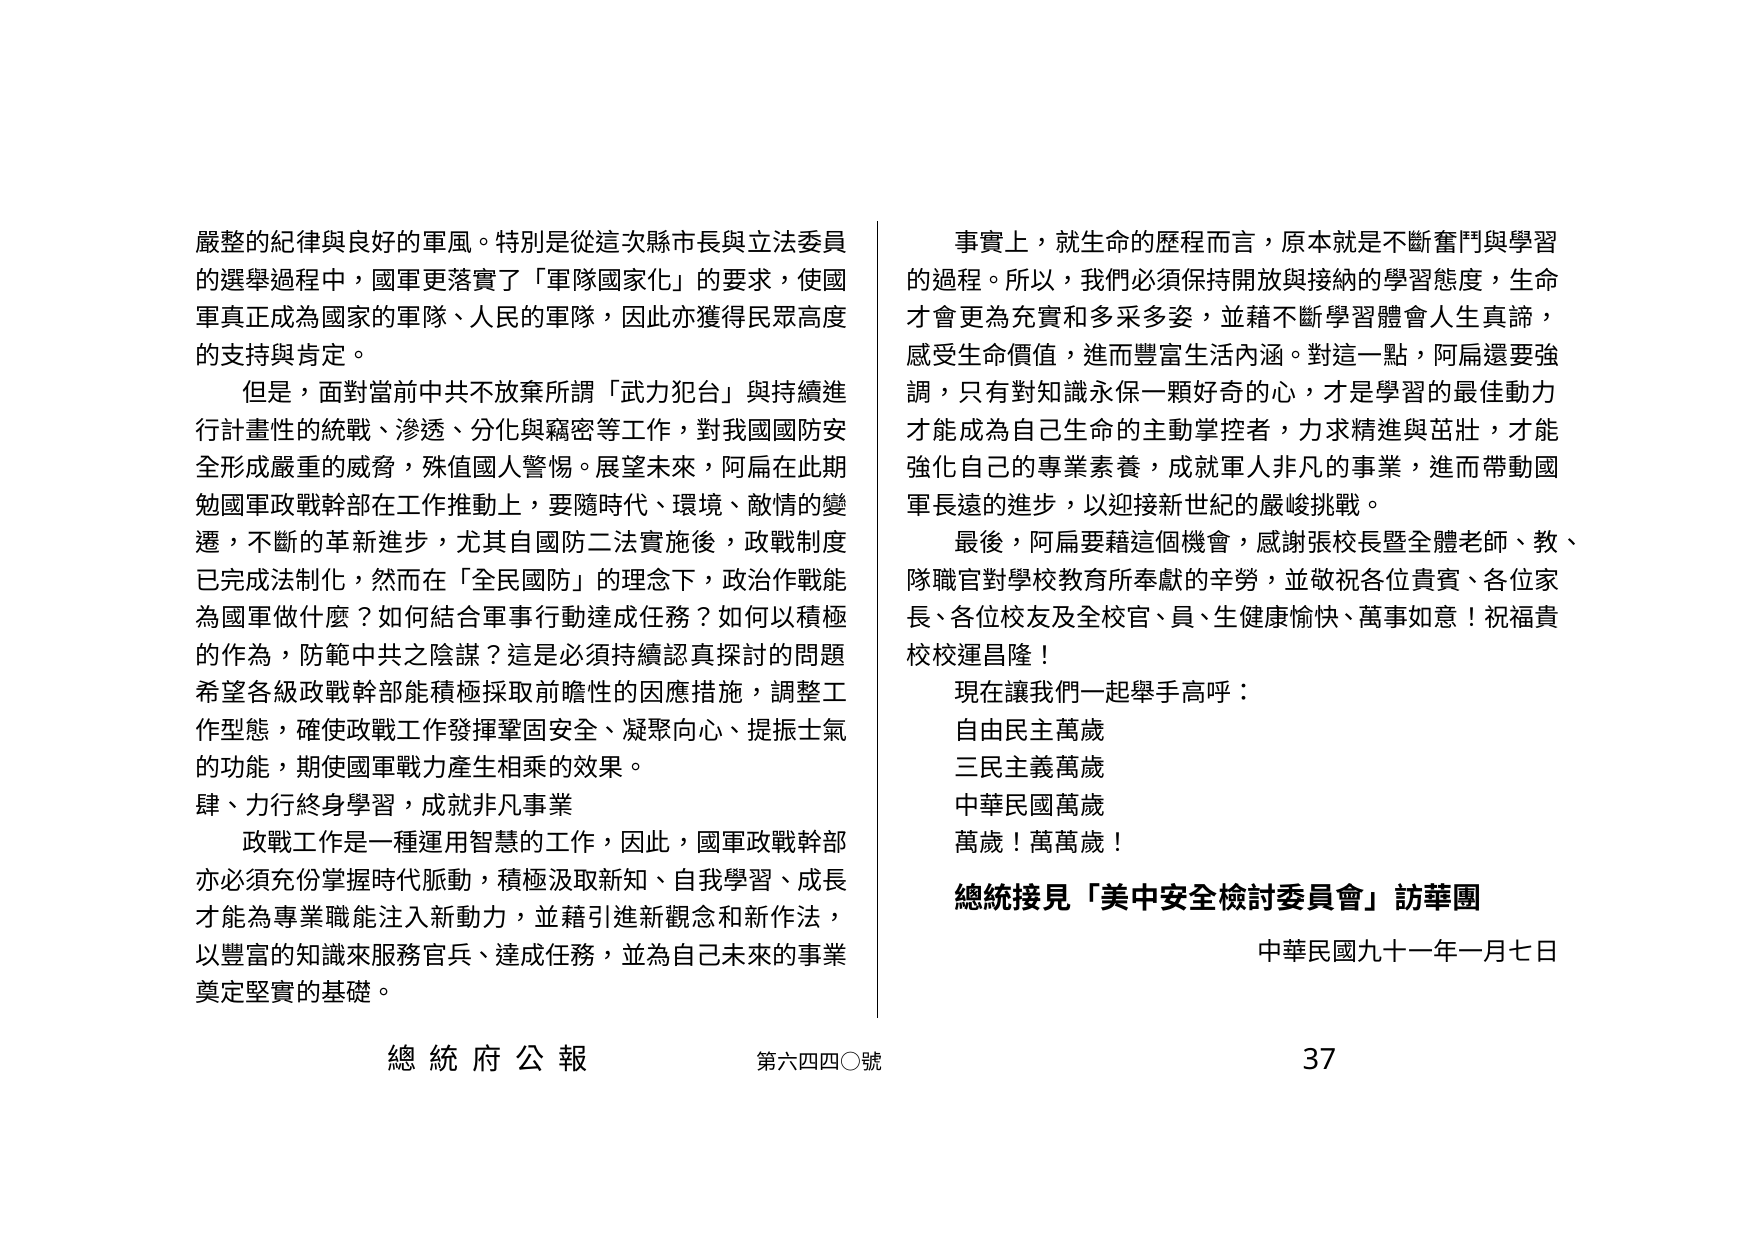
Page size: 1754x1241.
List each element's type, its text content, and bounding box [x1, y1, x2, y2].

text 現在讓我們一起舉手高呼： [907, 672, 1559, 709]
text 近十幾年來，國軍面對社會的快速變遷及急功尚利的風氣，仍然能保持部隊的純淨與鞏固，探其原因乃在於國軍致力於推動愛國教育與法紀教育，強化軍紀整飭與肅貪防弊，防制不法滲透破壞，並積極輔導官兵心理，倡導正當休閒活動，落實服務工作，使國軍部隊始終保持高昂的士氣、嚴整的紀律與良好的軍風。特別是從這次縣市長與立法委員的選舉過程中，國軍更落實了「軍隊國家化」的要求，使國軍真正成為國家的軍隊、人民的軍隊，因此亦獲得民眾高度的支持與肯定。 [195, 222, 847, 372]
text 萬歲！萬萬歲！ [907, 822, 1559, 859]
text 總統接見「美中安全檢討委員會」訪華團 [954, 872, 1559, 917]
text 肆、力行終身學習，成就非凡事業 [195, 784, 847, 822]
text 中華民國萬歲 [907, 784, 1559, 822]
text 三民主義萬歲 [907, 747, 1559, 784]
text 自由民主萬歲 [907, 709, 1559, 747]
text 最後，阿扁要藉這個機會，感謝張校長暨全體老師、教、隊職官對學校教育所奉獻的辛勞，並敬祝各位貴賓、各位家長、各位校友及全校官、員、生健康愉快、萬事如意！祝福貴校校運昌隆！ [907, 522, 1559, 672]
text 政戰工作是一種運用智慧的工作，因此，國軍政戰幹部亦必須充份掌握時代脈動，積極汲取新知、自我學習、成長，才能為專業職能注入新動力，並藉引進新觀念和新作法，以豐富的知識來服務官兵、達成任務，並為自己未來的事業奠定堅實的基礎。 [195, 822, 847, 1009]
text 但是，面對當前中共不放棄所謂「武力犯台」與持續進行計畫性的統戰、滲透、分化與竊密等工作，對我國國防安全形成嚴重的威脅，殊值國人警惕。展望未來，阿扁在此期勉國軍政戰幹部在工作推動上，要隨時代、環境、敵情的變遷，不斷的革新進步，尤其自國防二法實施後，政戰制度已完成法制化，然而在「全民國防」的理念下，政治作戰能為國軍做什麼？如何結合軍事行動達成任務？如何以積極的作為，防範中共之陰謀？這是必須持續認真探討的問題，希望各級政戰幹部能積極採取前瞻性的因應措施，調整工作型態，確使政戰工作發揮鞏固安全、凝聚向心、提振士氣的功能，期使國軍戰力產生相乘的效果。 [195, 372, 847, 784]
text 事實上，就生命的歷程而言，原本就是不斷奮鬥與學習的過程。所以，我們必須保持開放與接納的學習態度，生命才會更為充實和多采多姿，並藉不斷學習體會人生真諦，感受生命價值，進而豐富生活內涵。對這一點，阿扁還要強調，只有對知識永保一顆好奇的心，才是學習的最佳動力，才能成為自己生命的主動掌控者，力求精進與茁壯，才能強化自己的專業素養，成就軍人非凡的事業，進而帶動國軍長遠的進步，以迎接新世紀的嚴峻挑戰。 [907, 222, 1559, 522]
text 中華民國九十一年一月七日 [907, 930, 1559, 967]
